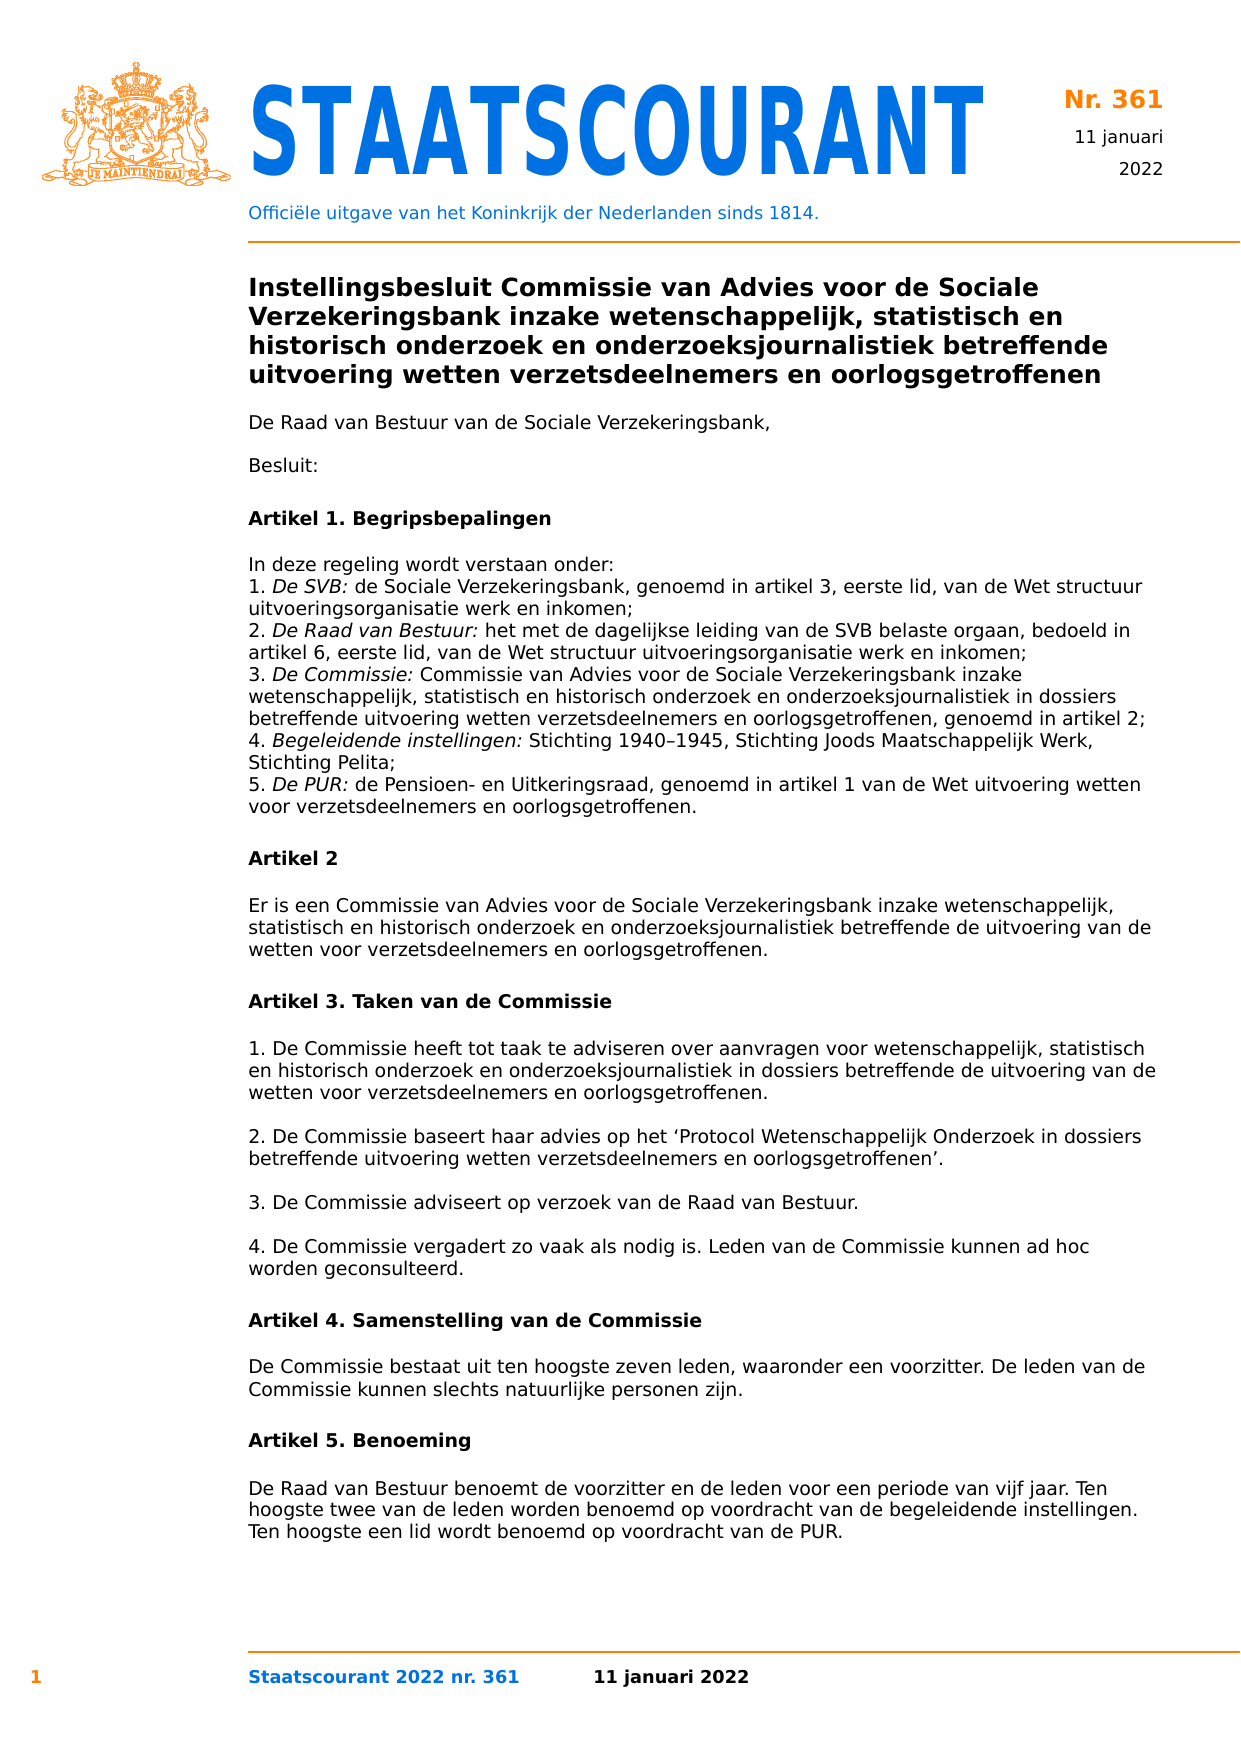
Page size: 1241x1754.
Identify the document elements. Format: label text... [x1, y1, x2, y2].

table_cell Officiële uitgave van het Koninkrijk der Nederlanden sinds 1814. [248, 203, 1240, 241]
text Besluit: [248, 455, 1163, 477]
text In deze regeling wordt verstaan onder: [248, 554, 1163, 576]
text De Commissie bestaat uit ten hoogste zeven leden, waaronder een voorzitter. De leden van de Commissie kunnen slechts natuurlijke personen zijn. [248, 1356, 1163, 1400]
picture [41, 62, 231, 186]
text 4. Begeleidende instellingen: Stichting 1940–1945, Stichting Joods Maatschappelijk Werk, Stichting Pelita; [248, 730, 1163, 774]
subtitle Artikel 2 [248, 848, 1163, 870]
text 2. De Raad van Bestuur: het met de dagelijkse leiding van de SVB belaste orgaan, bedoeld in artikel 6, eerste lid, van de Wet structuur uitvoeringsorganisatie werk en inkomen; [248, 620, 1163, 664]
table_header STAATSCOURANT [248, 62, 998, 203]
table_header [25, 62, 248, 241]
subtitle Artikel 3. Taken van de Commissie [248, 991, 1163, 1013]
text 1. De SVB: de Sociale Verzekeringsbank, genoemd in artikel 3, eerste lid, van de Wet structuur uitvoeringsorganisatie werk en inkomen; [248, 576, 1163, 620]
text 3. De Commissie adviseert op verzoek van de Raad van Bestuur. [248, 1192, 1163, 1214]
text 1. De Commissie heeft tot taak te adviseren over aanvragen voor wetenschappelijk, statistisch en historisch onderzoek en onderzoeksjournalistiek in dossiers betreffende de uitvoering van de wetten voor verzetsdeelnemers en oorlogsgetroffenen. [248, 1038, 1163, 1104]
table_cell 11 januari [998, 121, 1240, 153]
text 4. De Commissie vergadert zo vaak als nodig is. Leden van de Commissie kunnen ad hoc worden geconsulteerd. [248, 1236, 1163, 1279]
table_header Nr. 361 [998, 62, 1240, 121]
text 3. De Commissie: Commissie van Advies voor de Sociale Verzekeringsbank inzake wetenschappelijk, statistisch en historisch onderzoek en onderzoeksjournalistiek in dossiers betreffende uitvoering wetten verzetsdeelnemers en oorlogsgetroffenen, genoemd in artikel 2; [248, 664, 1163, 730]
text 5. De PUR: de Pensioen- en Uitkeringsraad, genoemd in artikel 1 van de Wet uitvoering wetten voor verzetsdeelnemers en oorlogsgetroffenen. [248, 774, 1163, 818]
table_cell 2022 [998, 153, 1240, 203]
subtitle Artikel 4. Samenstelling van de Commissie [248, 1309, 1163, 1331]
text 2. De Commissie baseert haar advies op het ‘Protocol Wetenschappelijk Onderzoek in dossiers betreffende uitvoering wetten verzetsdeelnemers en oorlogsgetroffenen’. [248, 1126, 1163, 1170]
subtitle Instellingsbesluit Commissie van Advies voor de Sociale Verzekeringsbank inzake wetenschappelijk, statistisch en historisch onderzoek en onderzoeksjournalistiek betreffende uitvoering wetten verzetsdeelnemers en oorlogsgetroffenen [248, 273, 1163, 390]
text De Raad van Bestuur van de Sociale Verzekeringsbank, [248, 412, 1163, 433]
text De Raad van Bestuur benoemt de voorzitter en de leden voor een periode van vijf jaar. Ten hoogste twee van de leden worden benoemd op voordracht van de begeleidende instellingen. Ten hoogste een lid wordt benoemd op voordracht van de PUR. [248, 1477, 1163, 1543]
text Er is een Commissie van Advies voor de Sociale Verzekeringsbank inzake wetenschappelijk, statistisch en historisch onderzoek en onderzoeksjournalistiek betreffende de uitvoering van de wetten voor verzetsdeelnemers en oorlogsgetroffenen. [248, 895, 1163, 961]
subtitle Artikel 1. Begripsbepalingen [248, 507, 1163, 529]
subtitle Artikel 5. Benoeming [248, 1430, 1163, 1452]
